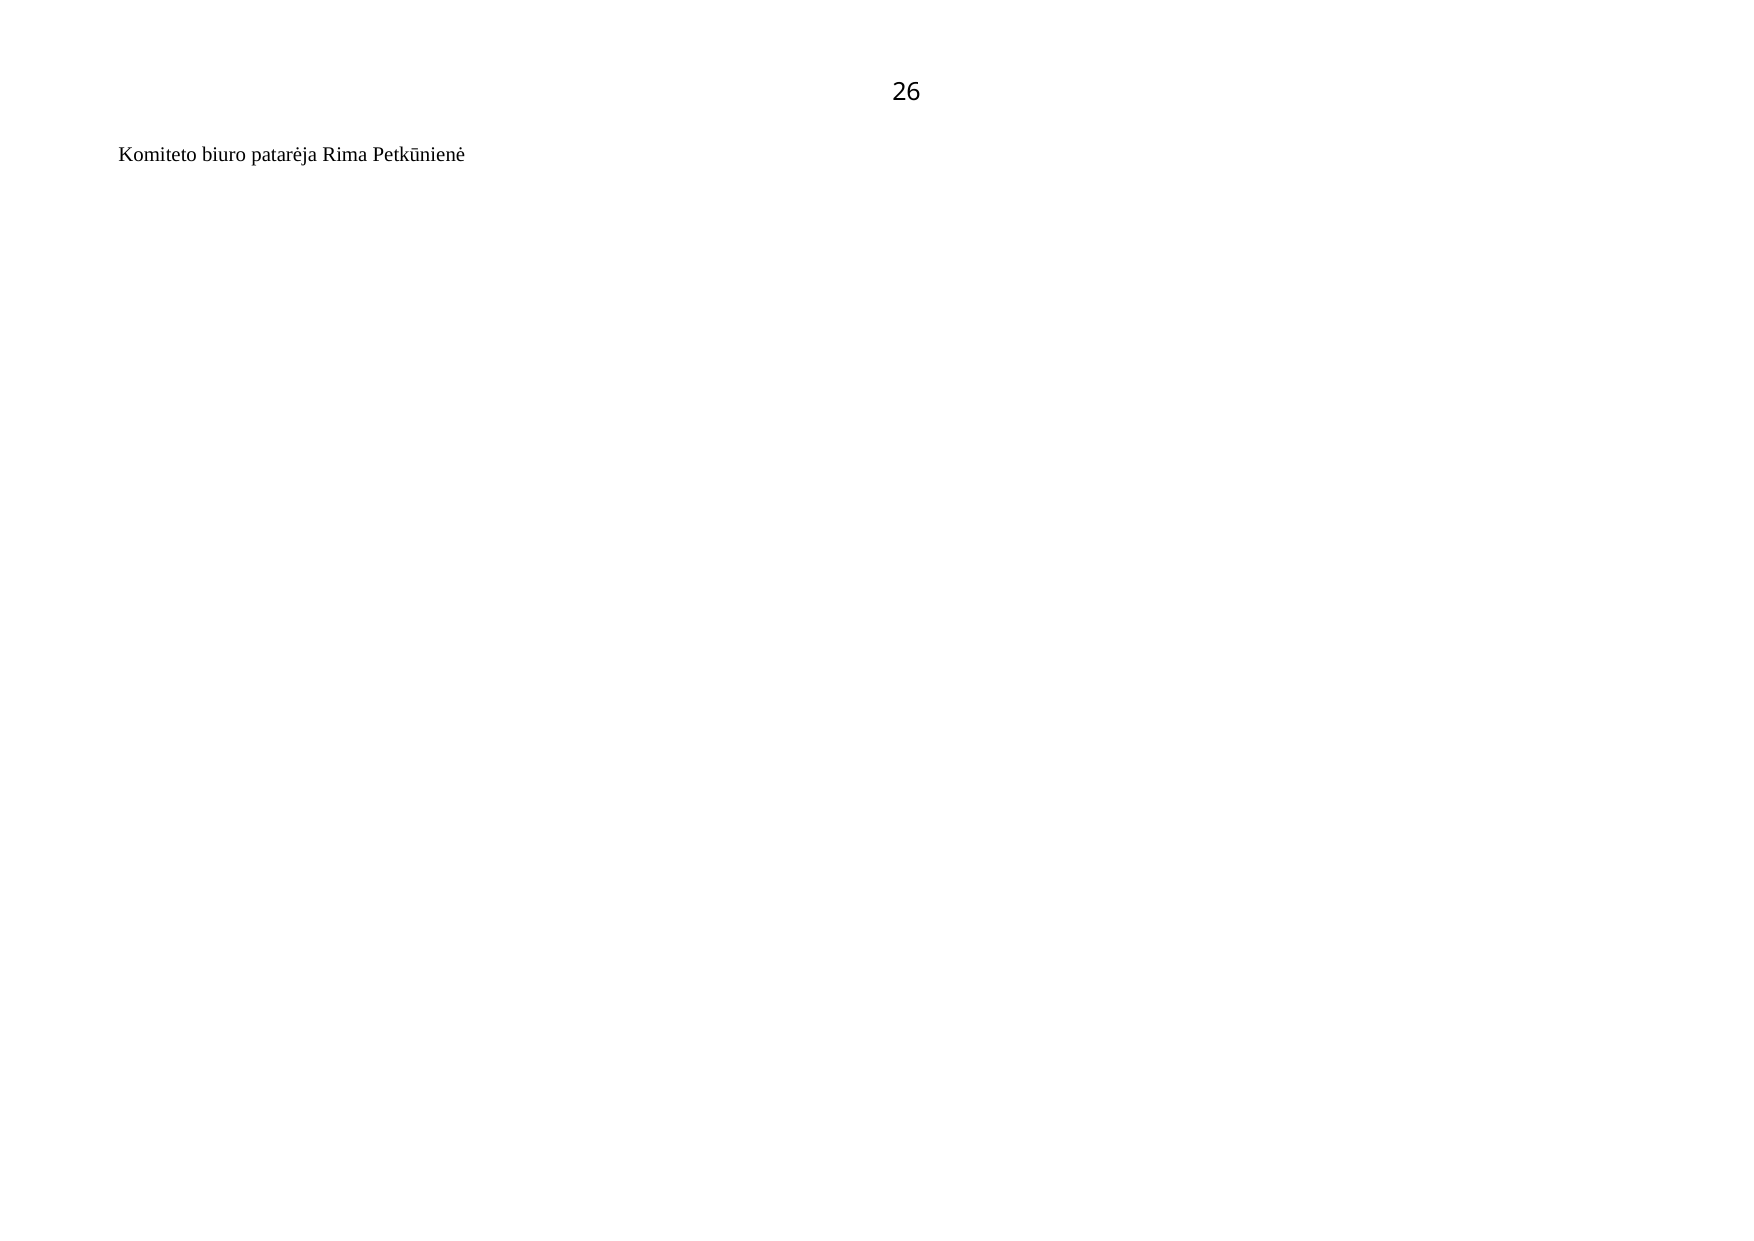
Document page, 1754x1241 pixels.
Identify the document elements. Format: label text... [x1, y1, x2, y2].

text Komiteto biuro patarėja Rima Petkūnienė [118, 142, 1695, 166]
